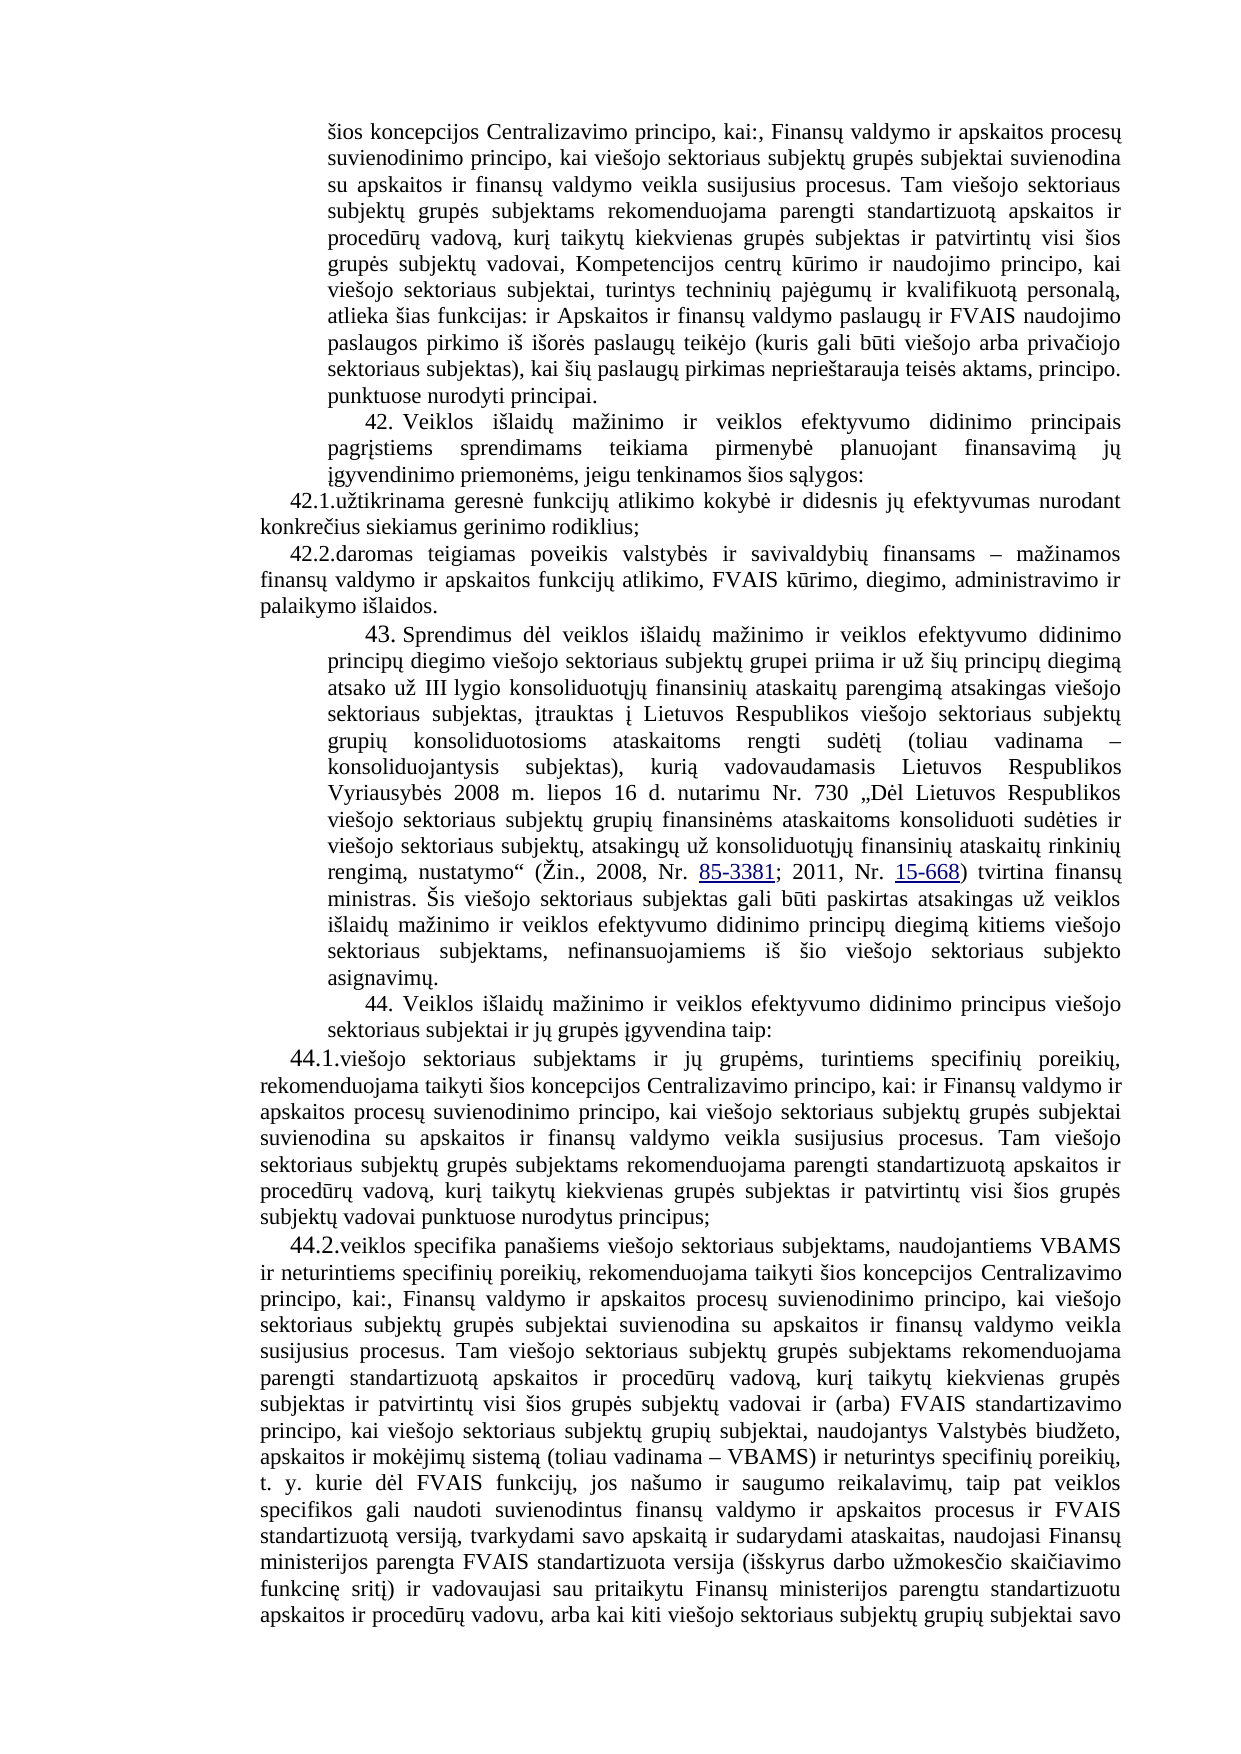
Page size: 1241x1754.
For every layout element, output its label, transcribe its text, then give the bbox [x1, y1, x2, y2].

list Sprendimus dėl veiklos išlaidų mažinimo ir veiklos efektyvumo didinimo principų diegimo viešojo sektoriaus subjektų grupei priima ir už šių principų diegimą atsako už III lygio konsoliduotųjų finansinių ataskaitų parengimą atsakingas viešojo sektoriaus subjektas, įtrauktas į Lietuvos Respublikos viešojo sektoriaus subjektų grupių konsoliduotosioms ataskaitoms rengti sudėtį (toliau vadinama – konsoliduojantysis subjektas), kurią vadovaudamasis Lietuvos Respublikos Vyriausybės 2008 m. liepos 16 d. nutarimu Nr. 730 „Dėl Lietuvos Respublikos viešojo sektoriaus subjektų grupių finansinėms ataskaitoms konsoliduoti sudėties ir viešojo sektoriaus subjektų, atsakingų už konsoliduotųjų finansinių ataskaitų rinkinių rengimą, nustatymo“ (Žin., 2008, Nr. 85-3381; 2011, Nr. 15-668) tvirtina finansų ministras. Šis viešojo sektoriaus subjektas gali būti paskirtas atsakingas už veiklos išlaidų mažinimo ir veiklos efektyvumo didinimo principų diegimą kitiems viešojo sektoriaus subjektams, nefinansuojamiems iš šio viešojo sektoriaus subjekto asignavimų. [290, 619, 1122, 990]
list viešojo sektoriaus subjektams ir jų grupėms, turintiems specifinių poreikių, rekomenduojama taikyti šios koncepcijos 39.1 ir 39.2 punktuose nurodytus principus; [215, 1043, 1122, 1230]
list užtikrinama geresnė funkcijų atlikimo kokybė ir didesnis jų efektyvumas nurodant konkrečius siekiamus gerinimo rodiklius; [215, 487, 1122, 540]
list veiklos specifika panašiems viešojo sektoriaus subjektams, naudojantiems VBAMS ir neturintiems specifinių poreikių, rekomenduojama taikyti šios koncepcijos 39.1, 39.2 ir (arba) 39.3 punktuose nurodytus principus; [215, 1230, 1122, 1627]
list Veiklos išlaidų mažinimo ir veiklos efektyvumo didinimo principus viešojo sektoriaus subjektai ir jų grupės įgyvendina taip: [290, 990, 1122, 1043]
list Savivaldybėms, atsižvelgiant į jų dydį, gebėjimus naudoti informacines technologijas, kurti ir palaikyti veikiančias informacines sistemas, rekomenduojami šios koncepcijos 39.1, 39.2, 39.4 ir 39.5 punktuose nurodyti principai. [290, 118, 1122, 408]
list Veiklos išlaidų mažinimo ir veiklos efektyvumo didinimo principais pagrįstiems sprendimams teikiama pirmenybė planuojant finansavimą jų įgyvendinimo priemonėms, jeigu tenkinamos šios sąlygos: [290, 408, 1122, 487]
list daromas teigiamas poveikis valstybės ir savivaldybių finansams – mažinamos finansų valdymo ir apskaitos funkcijų atlikimo, FVAIS kūrimo, diegimo, administravimo ir palaikymo išlaidos. [215, 540, 1122, 619]
